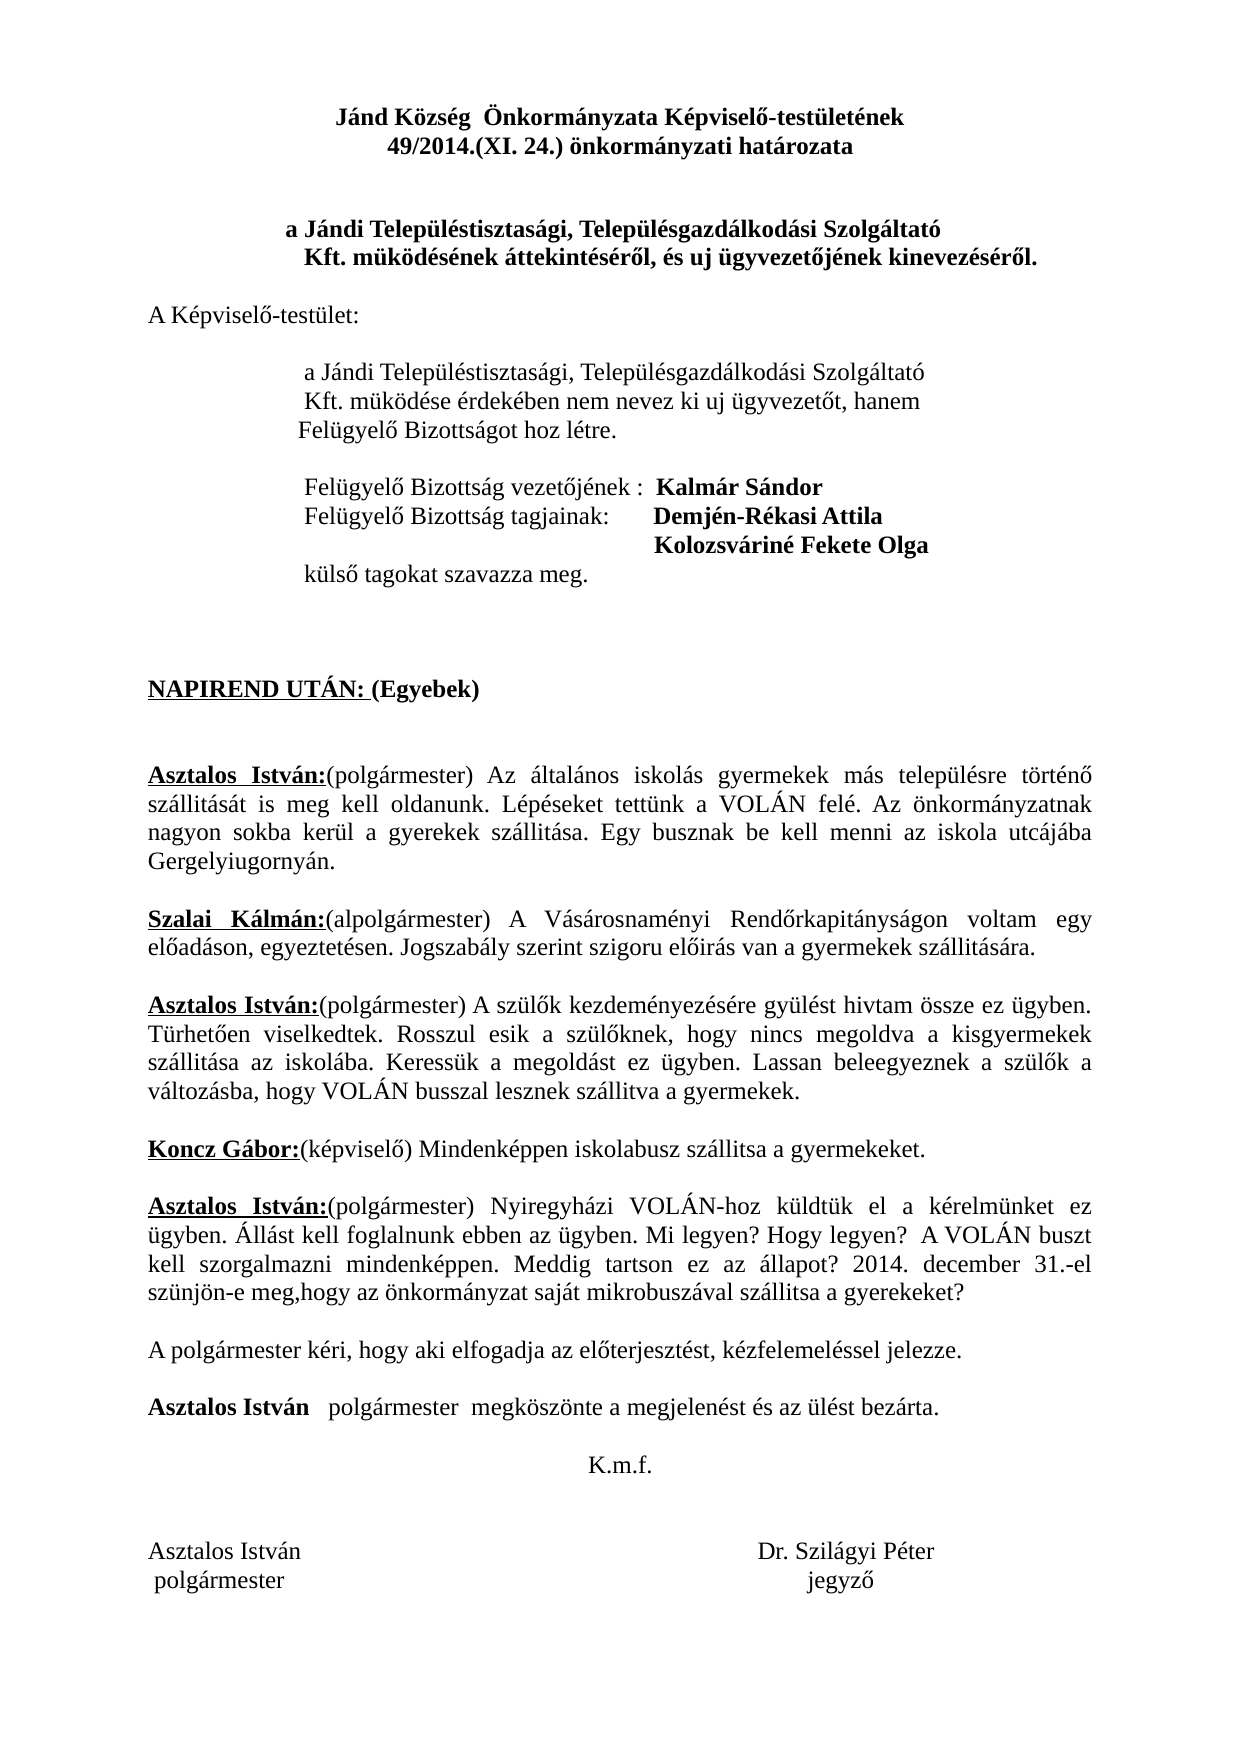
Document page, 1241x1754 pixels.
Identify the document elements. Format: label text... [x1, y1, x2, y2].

text Asztalos István:(polgármester) Az általános iskolás gyermekek más településre történő szállitását is meg kell oldanunk. Lépéseket tettünk a VOLÁN felé. Az önkormányzatnak nagyon sokba kerül a gyerekek szállitása. Egy busznak be kell menni az iskola utcájába Gergelyiugornyán. [148, 760, 1093, 875]
text 49/2014.(XI. 24.) önkormányzati határozata [148, 131, 1093, 160]
text Asztalos István:(polgármester) A szülők kezdeményezésére gyülést hivtam össze ez ügyben. Türhetően viselkedtek. Rosszul esik a szülőknek, hogy nincs megoldva a kisgyermekek szállitása az iskolába. Keressük a megoldást ez ügyben. Lassan beleegyeznek a szülők a változásba, hogy VOLÁN busszal lesznek szállitva a gyermekek. [148, 990, 1093, 1105]
text Felügyelő Bizottság vezetőjének : Kalmár Sándor [148, 472, 1093, 501]
text külső tagokat szavazza meg. [148, 559, 1093, 587]
text Jánd Község Önkormányzata Képviselő-testületének [148, 102, 1093, 131]
text Felügyelő Bizottságot hoz létre. [148, 415, 1093, 444]
text Szalai Kálmán:(alpolgármester) A Vásárosnaményi Rendőrkapitányságon voltam egy előadáson, egyeztetésen. Jogszabály szerint szigoru előirás van a gyermekek szállitására. [148, 904, 1093, 961]
text Koncz Gábor:(képviselő) Mindenképpen iskolabusz szállitsa a gyermekeket. [148, 1134, 1093, 1162]
text Kolozsváriné Fekete Olga [148, 530, 1093, 559]
text a Jándi Településtisztasági, Településgazdálkodási Szolgáltató [148, 214, 1093, 242]
text A polgármester kéri, hogy aki elfogadja az előterjesztést, kézfelemeléssel jelezze. [148, 1335, 1093, 1364]
text NAPIREND UTÁN: (Egyebek) [148, 674, 1093, 702]
text a Jándi Településtisztasági, Településgazdálkodási Szolgáltató [148, 357, 1093, 386]
text polgármester jegyző [148, 1565, 1093, 1594]
text Asztalos István polgármester megköszönte a megjelenést és az ülést bezárta. [148, 1392, 1093, 1421]
text Felügyelő Bizottság tagjainak: Demjén-Rékasi Attila [148, 501, 1093, 530]
text Asztalos István:(polgármester) Nyiregyházi VOLÁN-hoz küldtük el a kérelmünket ez ügyben. Állást kell foglalnunk ebben az ügyben. Mi legyen? Hogy legyen? A VOLÁN buszt kell szorgalmazni mindenképpen. Meddig tartson ez az állapot? 2014. december 31.-el szünjön-e meg,hogy az önkormányzat saját mikrobuszával szállitsa a gyerekeket? [148, 1191, 1093, 1306]
text Asztalos István Dr. Szilágyi Péter [148, 1536, 1093, 1565]
text Kft. müködése érdekében nem nevez ki uj ügyvezetőt, hanem [148, 386, 1093, 415]
text A Képviselő-testület: [148, 300, 1093, 329]
text K.m.f. [148, 1450, 1093, 1479]
text Kft. müködésének áttekintéséről, és uj ügyvezetőjének kinevezéséről. [148, 242, 1093, 271]
